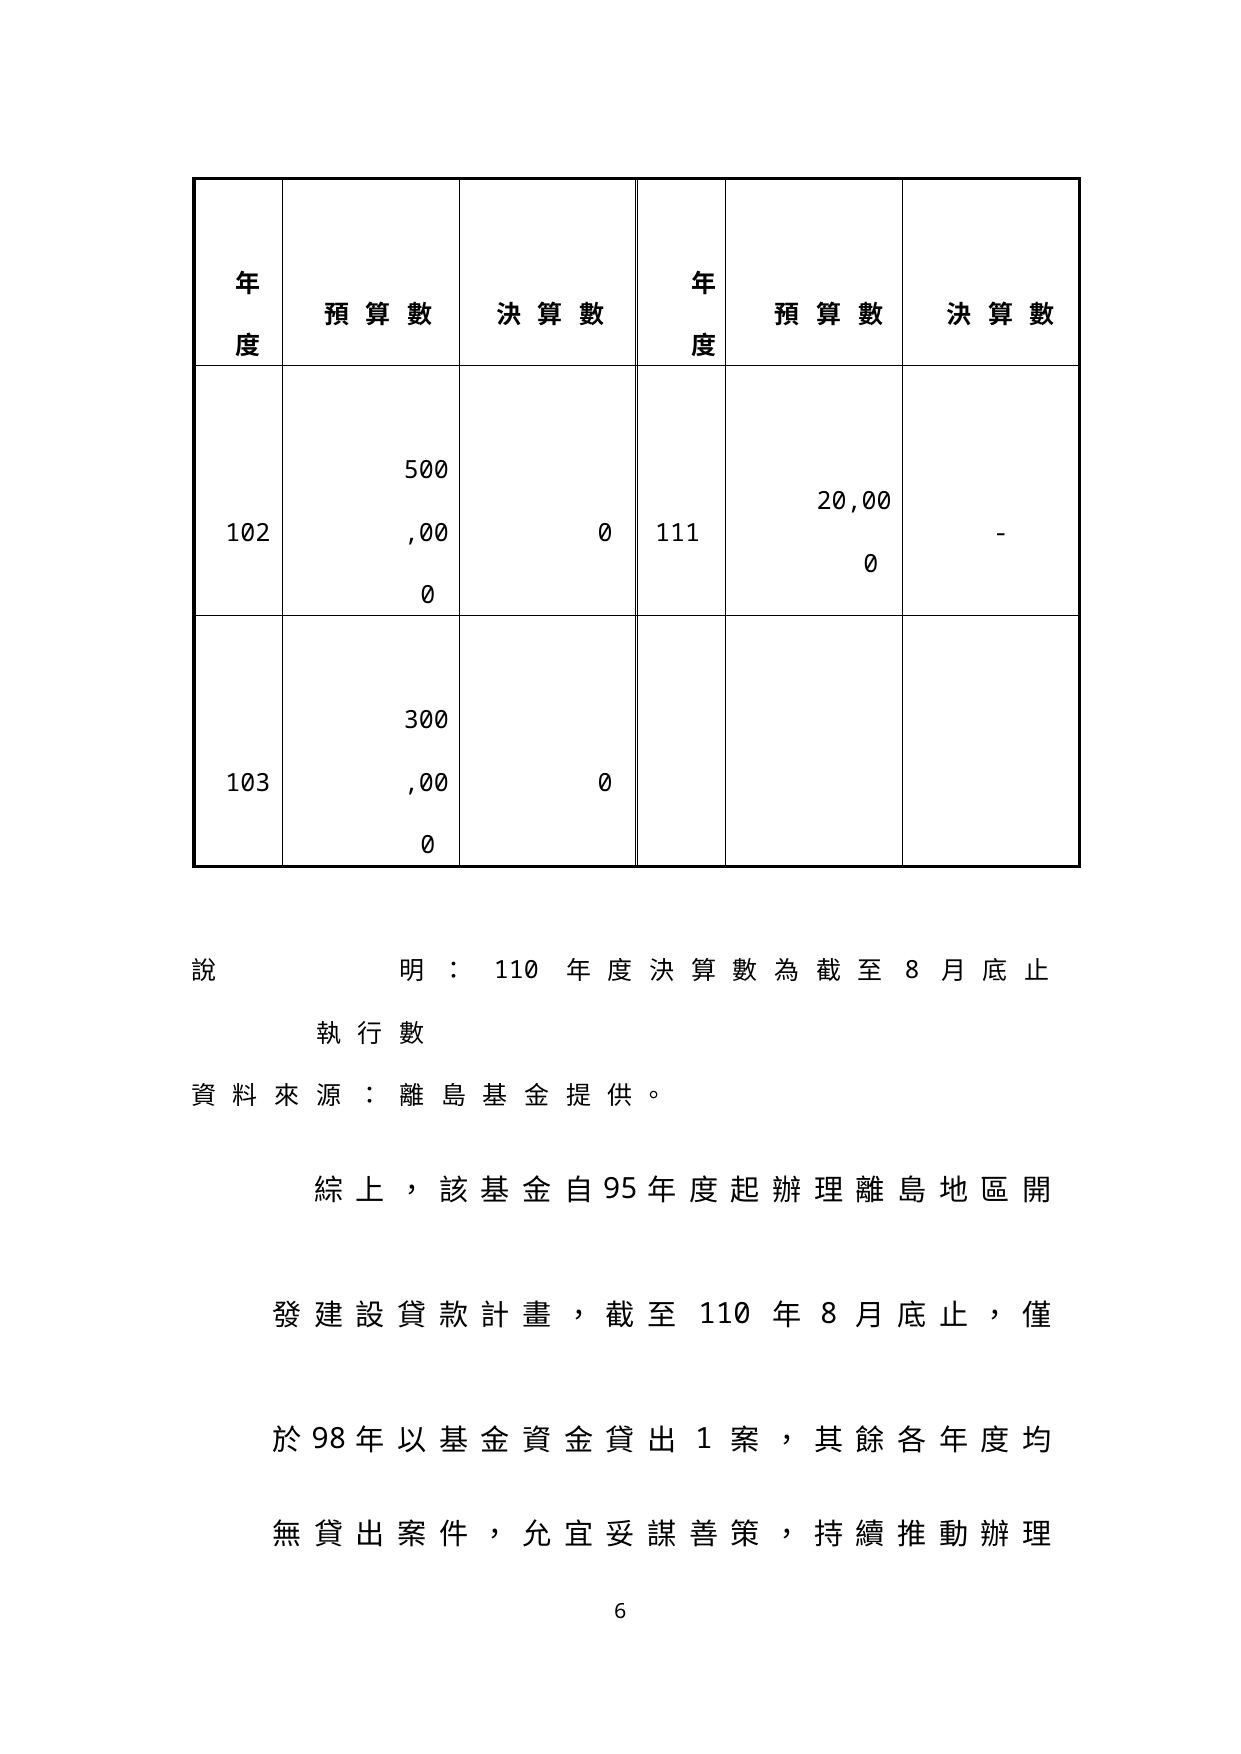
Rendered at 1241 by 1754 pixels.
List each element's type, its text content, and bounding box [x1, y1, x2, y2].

table_header 預算數 [726, 180, 902, 365]
text 說 明：110年度決算數為截至8月底止執行數 [183, 927, 1058, 1052]
table_cell 0 [460, 366, 635, 615]
table_cell 500,000 [283, 366, 459, 615]
table_cell [726, 616, 902, 865]
table_cell 0 [460, 616, 635, 865]
table_cell 103 [196, 616, 282, 865]
table_cell 102 [196, 366, 282, 615]
text 資料來源：離島基金提供。 [183, 1052, 1058, 1115]
table_header 決算數 [903, 180, 1078, 365]
table_cell 111 [638, 366, 725, 615]
table_cell [638, 616, 725, 865]
table_header 預算數 [283, 180, 459, 365]
table_header 決算數 [460, 180, 635, 365]
table_cell 20,000 [726, 366, 902, 615]
table_header 年度 [638, 180, 725, 365]
text 綜上，該基金自95年度起辦理離島地區開發建設貸款計畫，截至110年8月底止，僅於98年以基金資金貸出1案，其餘各年度均無貸出案件，允宜妥謀善策，持續推動辦理 [242, 1115, 1058, 1552]
table_cell 300,000 [283, 616, 459, 865]
table_cell [903, 616, 1078, 865]
table_cell - [903, 366, 1078, 615]
table_header 年度 [196, 180, 282, 365]
